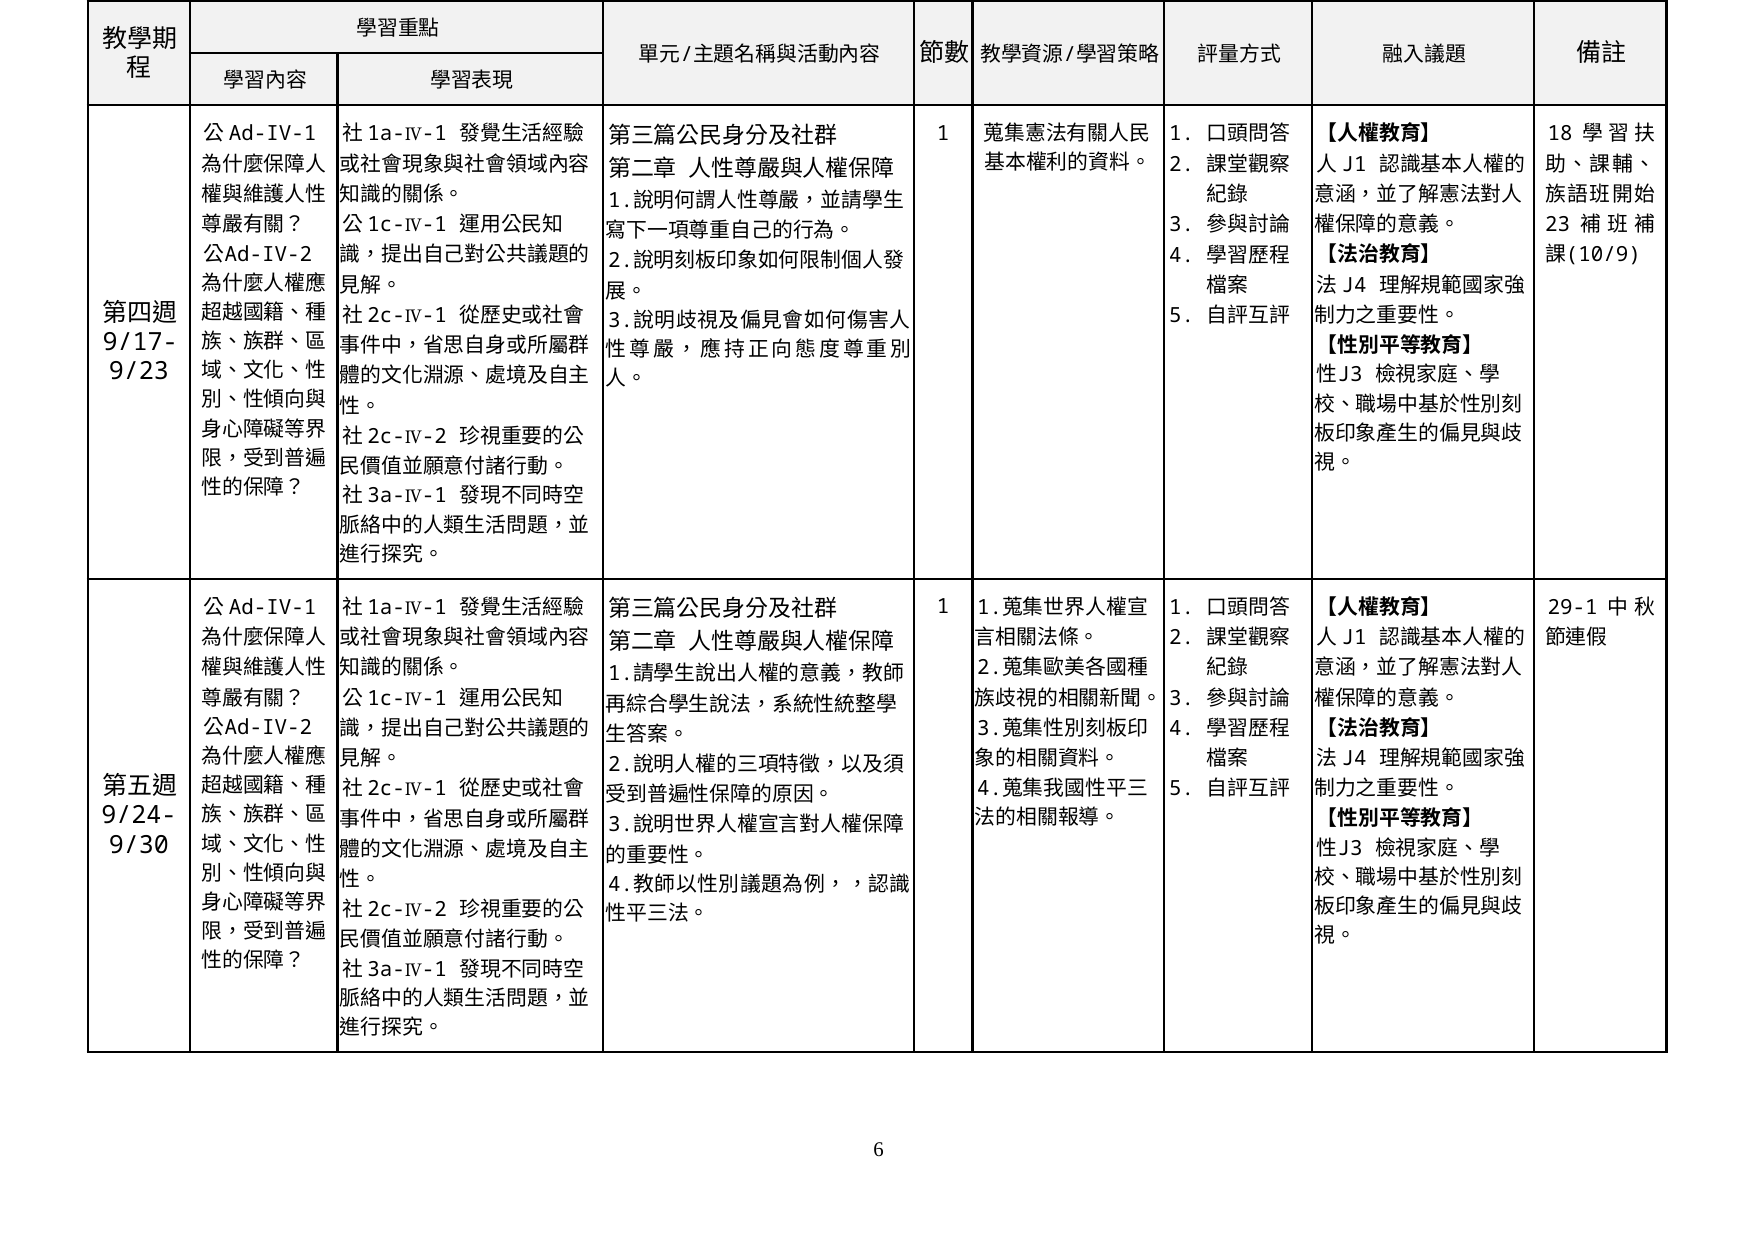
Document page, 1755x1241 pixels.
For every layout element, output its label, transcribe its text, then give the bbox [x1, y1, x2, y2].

table_cell 29-1中秋節連假 [1535, 580, 1665, 1051]
table_cell 公Ad-IV-1 為什麼保障人權與維護人性尊嚴有關？ 公Ad-IV-2 為什麼人權應超越國籍、種族、族群、區域、文化、性別、性傾向與身心障礙等界限，受到普遍性的保障？ [191, 106, 336, 577]
table_header 備註 [1535, 2, 1665, 104]
table_header 教學資源/學習策略 [974, 2, 1163, 104]
table_cell 蒐集憲法有關人民基本權利的資料。 [974, 106, 1163, 577]
table_cell 第三篇公民身分及社群 第二章 人性尊嚴與人權保障 1.說明何謂人性尊嚴，並請學生寫下一項尊重自己的行為。 2.說明刻板印象如何限制個人發展。 3.說明歧視及偏見會如何傷害人性尊嚴，應持正向態度尊重別人。 [604, 106, 913, 577]
table_header 學習重點 [191, 2, 602, 52]
table_cell 社1a-Ⅳ-1 發覺生活經驗或社會現象與社會領域內容知識的關係。 公1c-Ⅳ-1 運用公民知識，提出自己對公共議題的見解。 社2c-Ⅳ-1 從歷史或社會事件中，省思自身或所屬群體的文化淵源、處境及自主性。 社2c-Ⅳ-2 珍視重要的公民價值並願意付諸行動。 社3a-Ⅳ-1 發現不同時空脈絡中的人類生活問題，並進行探究。 [339, 106, 602, 577]
table_cell 1 [915, 106, 971, 577]
table_cell 1 [915, 580, 971, 1051]
table_header 融入議題 [1313, 2, 1533, 104]
table_cell 口頭問答 課堂觀察紀錄 參與討論 學習歷程檔案 自評互評 [1165, 580, 1311, 1051]
table_cell 學習內容 [191, 54, 336, 104]
table_cell 第三篇公民身分及社群 第二章 人性尊嚴與人權保障 1.請學生說出人權的意義，教師再綜合學生說法，系統性統整學生答案。 2.說明人權的三項特徵，以及須受到普遍性保障的原因。 3.說明世界人權宣言對人權保障的重要性。 4.教師以性別議題為例，，認識性平三法。 [604, 580, 913, 1051]
table_cell 1.蒐集世界人權宣言相關法條。 2.蒐集歐美各國種族歧視的相關新聞。 3.蒐集性別刻板印象的相關資料。 4.蒐集我國性平三法的相關報導。 [974, 580, 1163, 1051]
table_header 單元/主題名稱與活動內容 [604, 2, 913, 104]
table_cell 學習表現 [339, 54, 602, 104]
table_header 評量方式 [1165, 2, 1311, 104]
table_cell 社1a-Ⅳ-1 發覺生活經驗或社會現象與社會領域內容知識的關係。 公1c-Ⅳ-1 運用公民知識，提出自己對公共議題的見解。 社2c-Ⅳ-1 從歷史或社會事件中，省思自身或所屬群體的文化淵源、處境及自主性。 社2c-Ⅳ-2 珍視重要的公民價值並願意付諸行動。 社3a-Ⅳ-1 發現不同時空脈絡中的人類生活問題，並進行探究。 [339, 580, 602, 1051]
table_cell 公Ad-IV-1 為什麼保障人權與維護人性尊嚴有關？ 公Ad-IV-2 為什麼人權應超越國籍、種族、族群、區域、文化、性別、性傾向與身心障礙等界限，受到普遍性的保障？ [191, 580, 336, 1051]
table_cell 【人權教育】 人J1 認識基本人權的意涵，並了解憲法對人權保障的意義。 【法治教育】 法J4 理解規範國家強制力之重要性。 【性別平等教育】 性J3 檢視家庭、學校、職場中基於性別刻板印象產生的偏見與歧視。 [1313, 106, 1533, 577]
table_cell 口頭問答 課堂觀察紀錄 參與討論 學習歷程檔案 自評互評 [1165, 106, 1311, 577]
table_cell 第五週 9/24-9/30 [89, 580, 189, 1051]
table_header 教學期程 [89, 2, 189, 104]
table_cell 第四週 9/17-9/23 [89, 106, 189, 577]
table_header 節數 [915, 2, 971, 104]
table_cell 18學習扶助、課輔、族語班開始 23補班補課(10/9) [1535, 106, 1665, 577]
table_cell 【人權教育】 人J1 認識基本人權的意涵，並了解憲法對人權保障的意義。 【法治教育】 法J4 理解規範國家強制力之重要性。 【性別平等教育】 性J3 檢視家庭、學校、職場中基於性別刻板印象產生的偏見與歧視。 [1313, 580, 1533, 1051]
